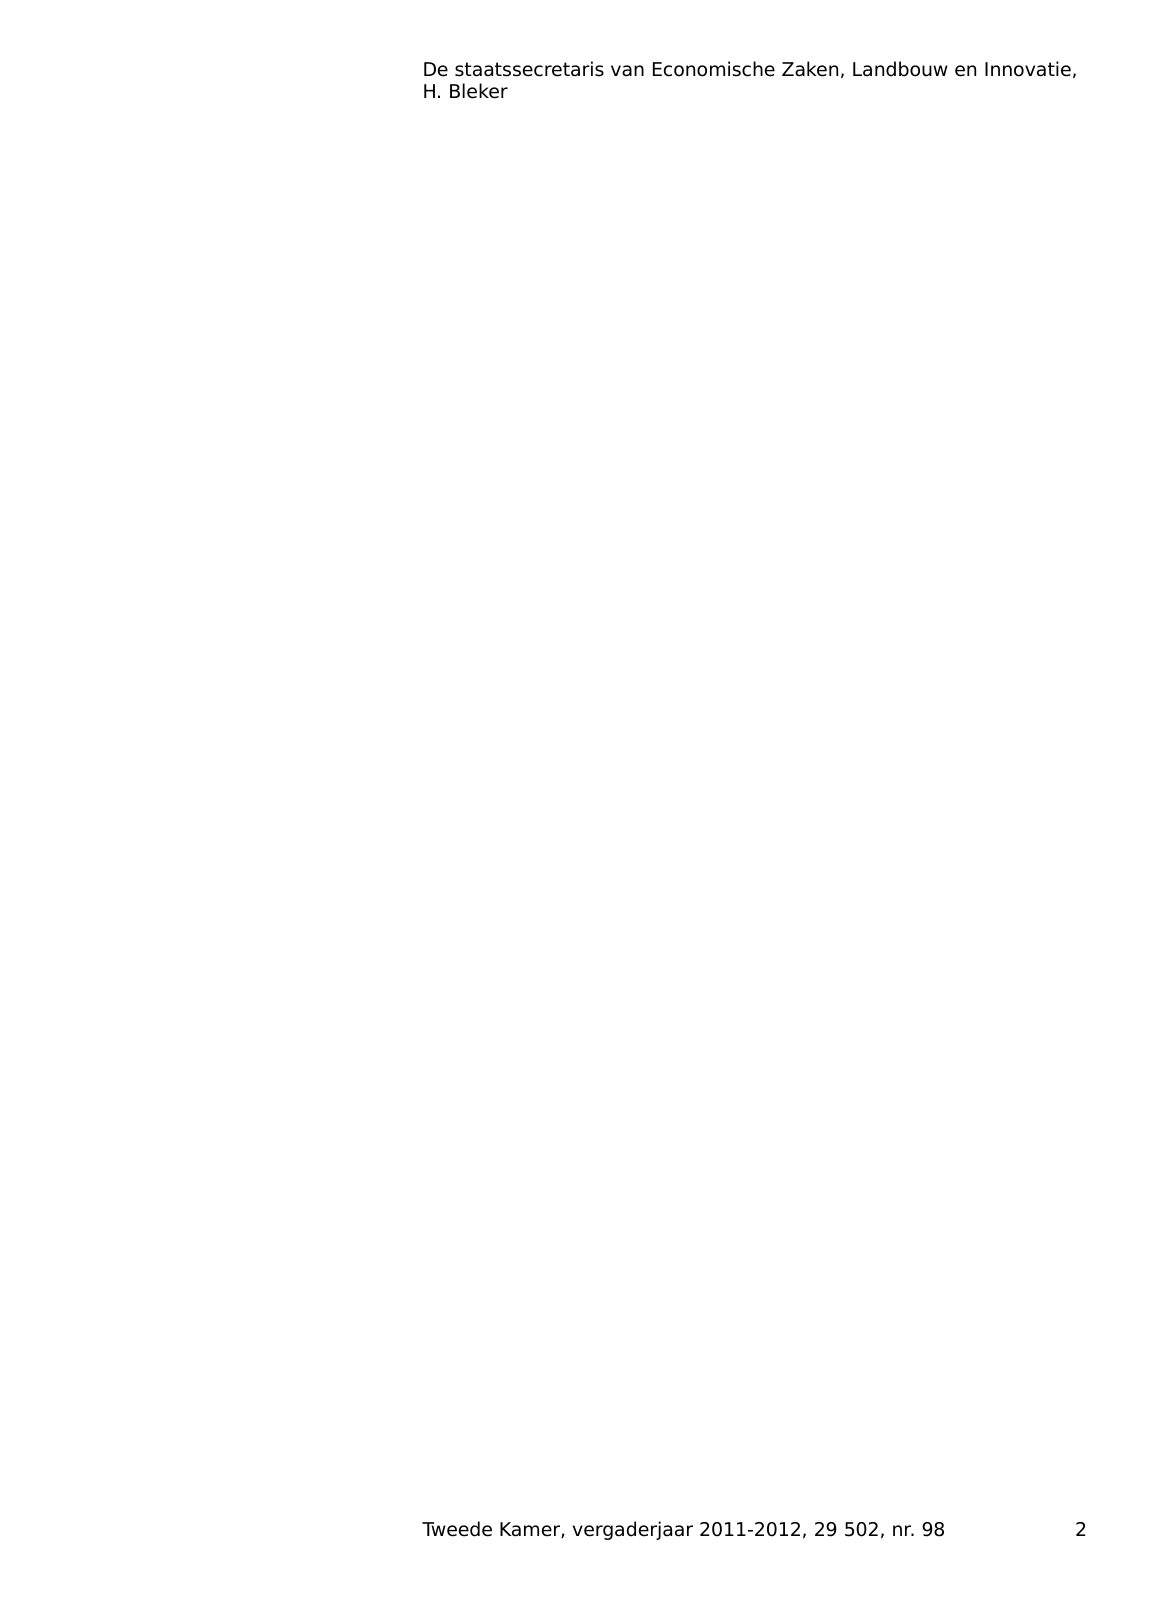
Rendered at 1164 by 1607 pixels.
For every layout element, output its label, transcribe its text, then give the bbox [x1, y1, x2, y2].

text De staatssecretaris van Economische Zaken, Landbouw en Innovatie, H. Bleker [422, 59, 1087, 103]
